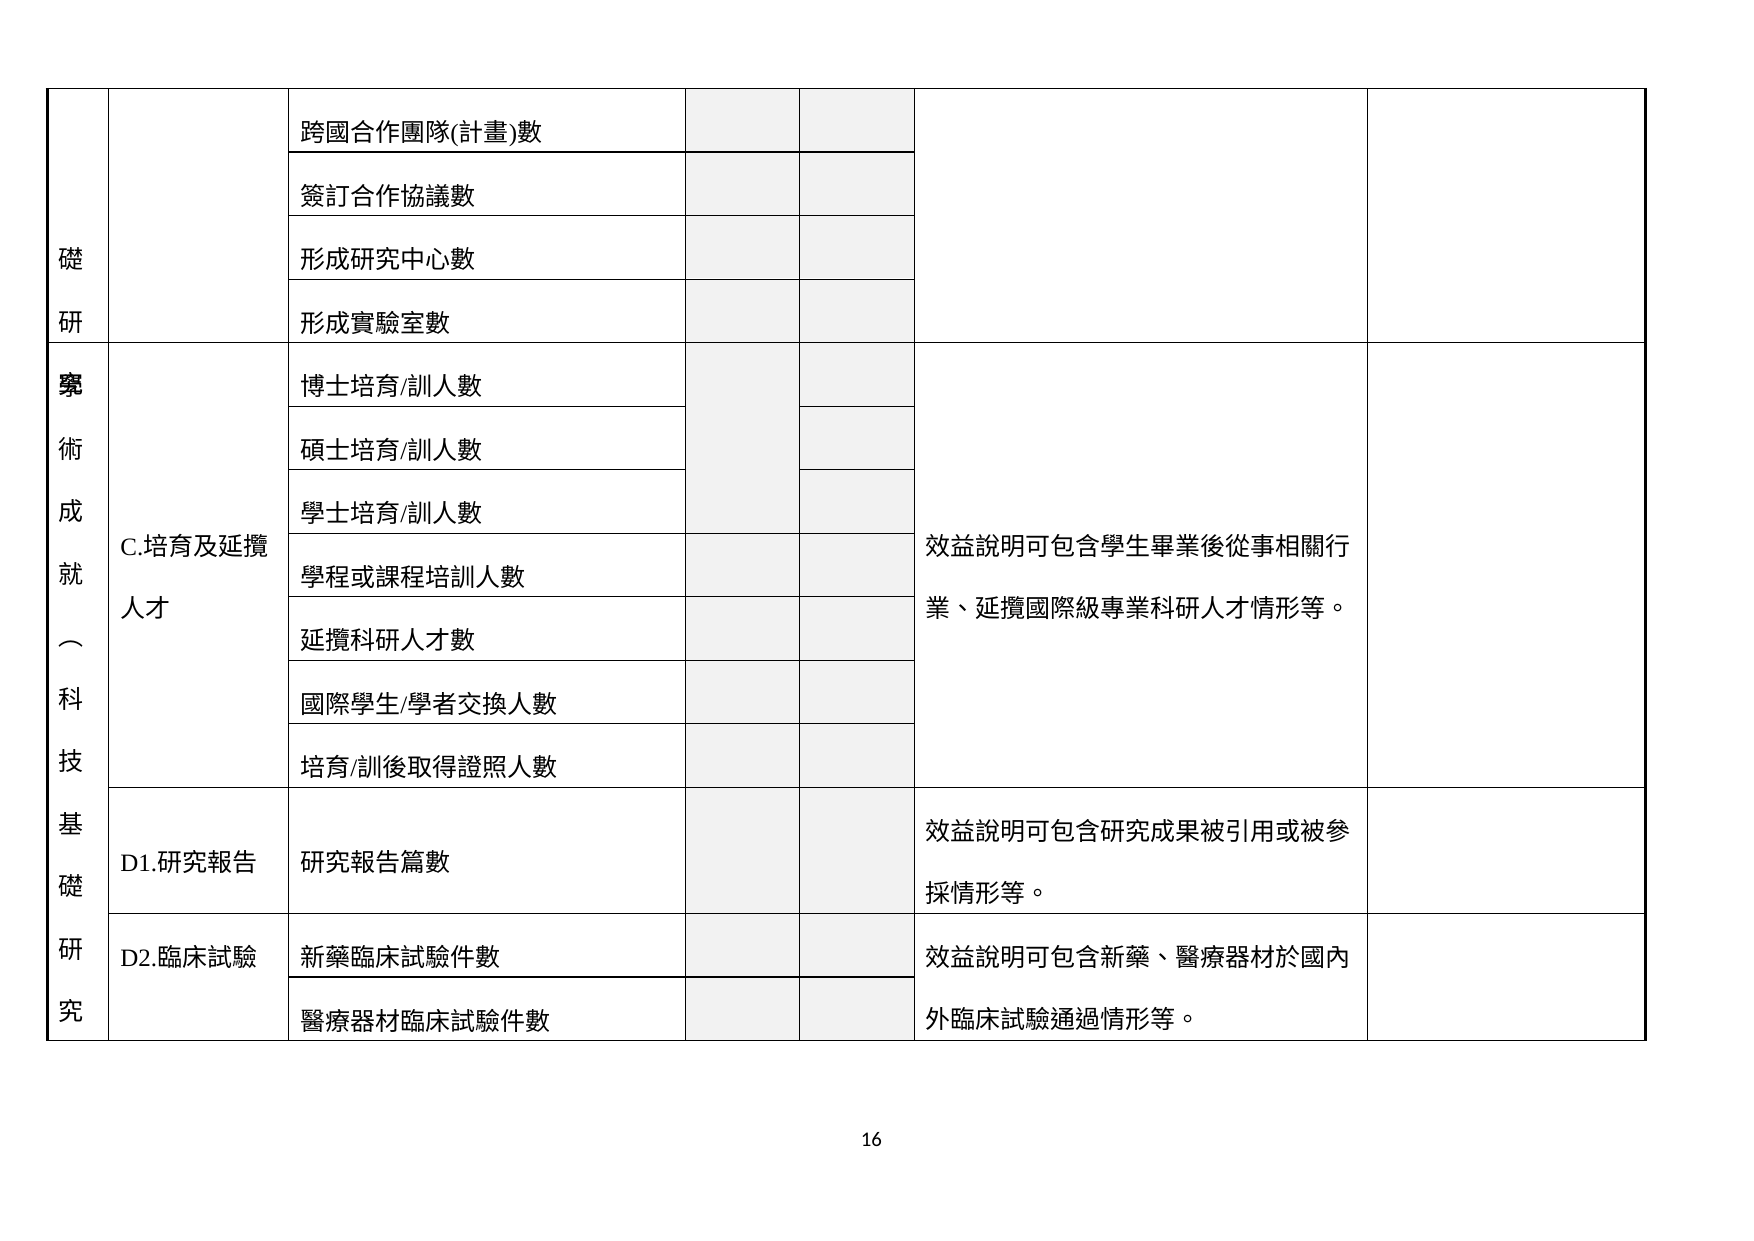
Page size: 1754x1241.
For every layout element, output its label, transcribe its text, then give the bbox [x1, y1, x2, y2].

table_cell [1368, 788, 1644, 913]
table_cell [800, 724, 914, 787]
table_cell [1368, 914, 1644, 1040]
table_cell 簽訂合作協議數 [289, 153, 685, 215]
table_cell [686, 153, 799, 215]
table_cell [800, 914, 914, 976]
table_cell [800, 534, 914, 596]
table_cell [800, 280, 914, 342]
table_cell 形成實驗室數 [289, 280, 685, 342]
table_cell [800, 597, 914, 660]
table_cell [686, 978, 799, 1040]
table_cell [800, 788, 914, 913]
table_cell 延攬科研人才數 [289, 597, 685, 660]
table_cell [686, 788, 799, 913]
table_cell [686, 724, 799, 787]
table_cell 新藥臨床試驗件數 [289, 914, 685, 976]
table_cell 學士培育/訓人數 [289, 470, 685, 533]
table_cell 培育/訓後取得證照人數 [289, 724, 685, 787]
table_cell [686, 597, 799, 660]
table_cell [800, 407, 914, 469]
table_cell 效益說明可包含研究成果被引用或被參採情形等。 [915, 788, 1367, 913]
table_cell [800, 153, 914, 215]
table_cell 國際學生/學者交換人數 [289, 661, 685, 723]
table_cell 碩士培育/訓人數 [289, 407, 685, 469]
table_cell 效益說明可包含學生畢業後從事相關行業、延攬國際級專業科研人才情形等。 [915, 343, 1367, 787]
table_cell 學 術 成 就 ︵ 科 技 基 礎 研 究 ︶ [49, 343, 108, 1040]
table_cell [686, 216, 799, 278]
table_cell 跨國合作團隊(計畫)數 [289, 89, 685, 151]
table_cell [686, 343, 799, 533]
table_cell [686, 280, 799, 342]
table_cell [686, 914, 799, 976]
table_cell [1368, 343, 1644, 787]
table_cell C.培育及延攬人才 [109, 343, 288, 787]
table_cell [686, 534, 799, 596]
table_cell D2.臨床試驗 [109, 914, 288, 1040]
table_cell D1.研究報告 [109, 788, 288, 913]
table_cell [800, 978, 914, 1040]
table_cell [800, 661, 914, 723]
table_cell [800, 216, 914, 278]
table_cell 效益說明可包含新藥、醫療器材於國內外臨床試驗通過情形等。 [915, 914, 1367, 1040]
table_cell 學程或課程培訓人數 [289, 534, 685, 596]
table_cell [800, 89, 914, 151]
table_cell 博士培育/訓人數 [289, 343, 685, 406]
table_cell [686, 661, 799, 723]
table_cell [800, 470, 914, 533]
table_cell [800, 343, 914, 406]
table_cell 醫療器材臨床試驗件數 [289, 978, 685, 1040]
table_cell 研究報告篇數 [289, 788, 685, 913]
table_cell 形成研究中心數 [289, 216, 685, 278]
